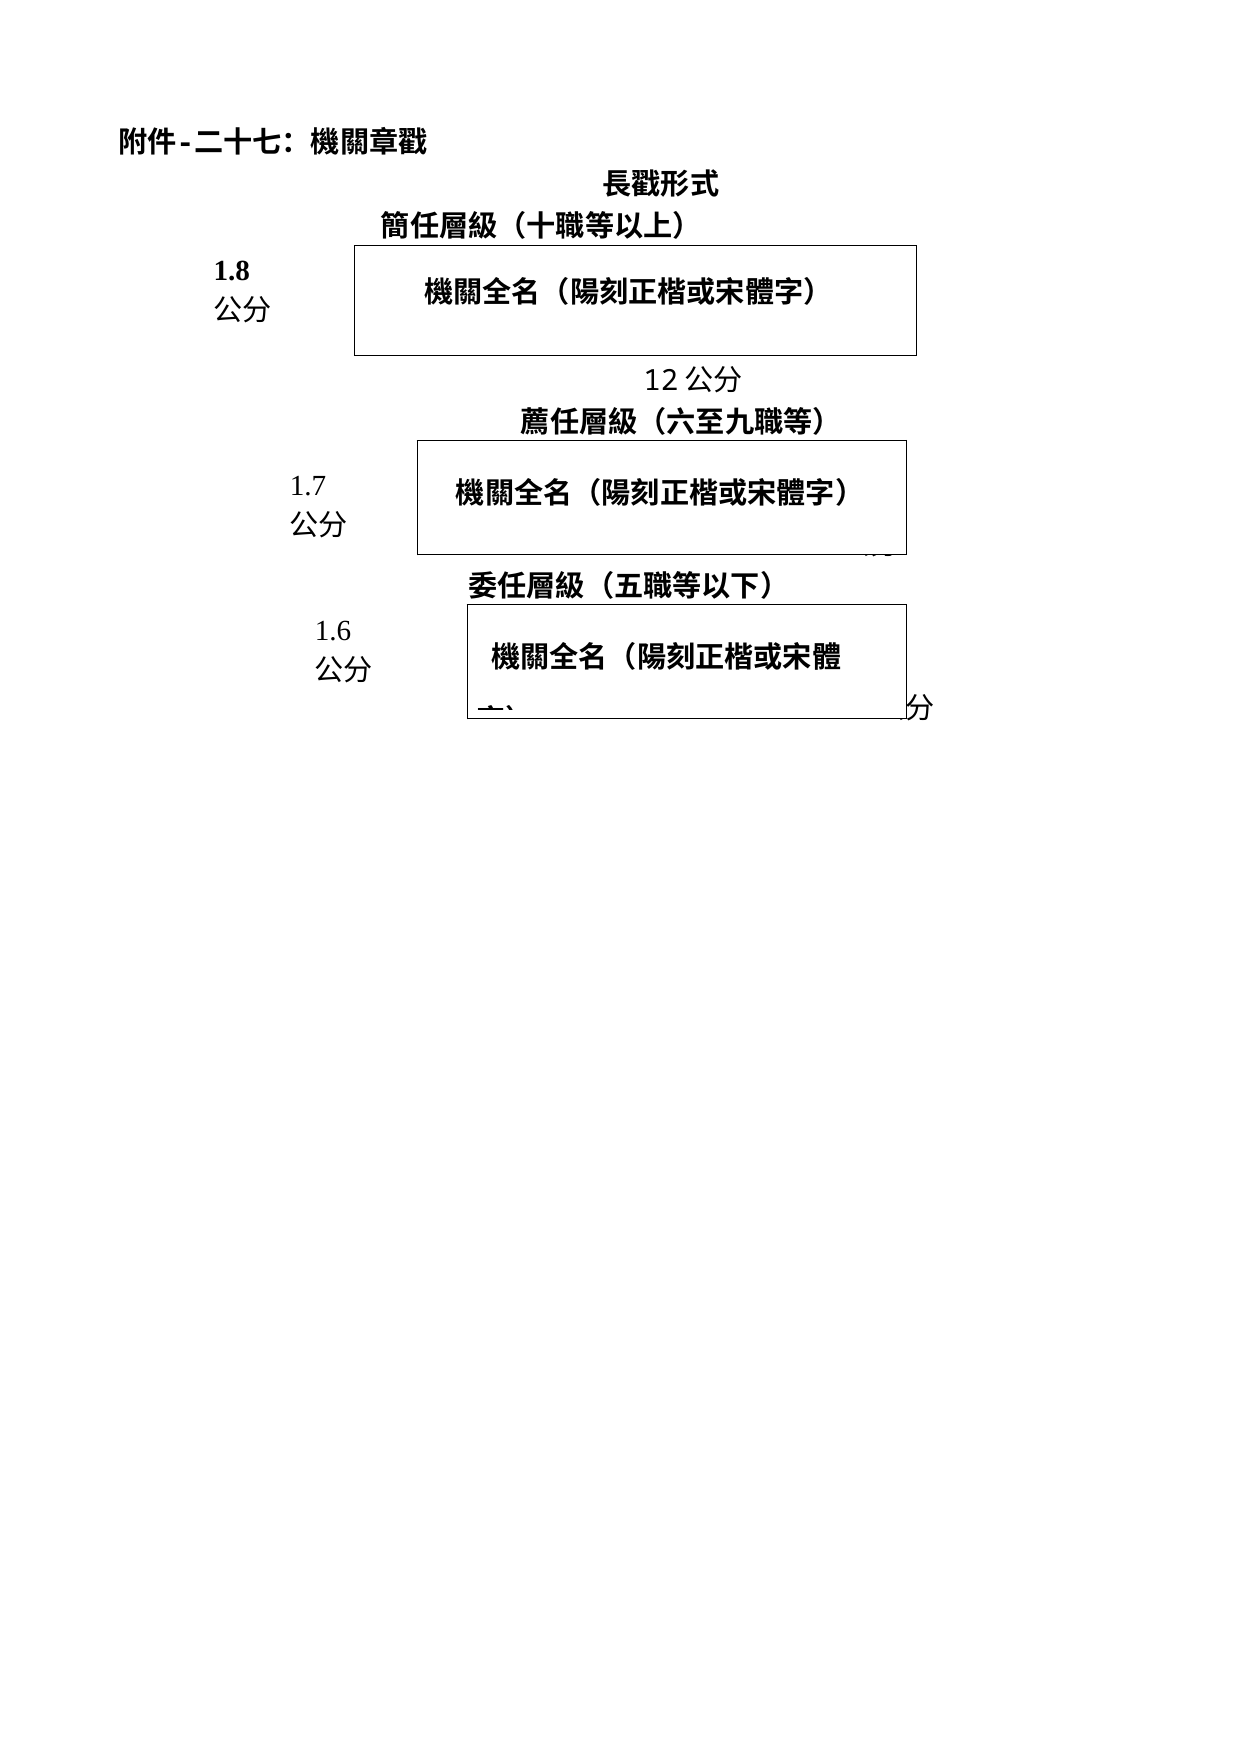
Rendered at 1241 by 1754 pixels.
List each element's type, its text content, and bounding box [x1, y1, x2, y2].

table_header 機關全名（陽刻正楷或宋體字） [355, 246, 916, 355]
text 公分 [289, 501, 384, 543]
text 薦任層級（六至九職等） [118, 398, 1122, 441]
text 1.7 [289, 469, 384, 501]
text 12公分 [118, 356, 1122, 398]
text 10公分 [118, 520, 1122, 563]
text 委任層級（五職等以下） [118, 563, 1122, 605]
text 公分 [314, 646, 434, 689]
text 機關全名（陽刻正楷或宋體字） [426, 449, 897, 512]
text 1.6 [314, 614, 434, 646]
text 簡任層級（十職等以上） [118, 203, 1122, 245]
text 8公分 [118, 684, 1122, 727]
text 機關全名（陽刻正楷或宋體字） [476, 614, 897, 709]
text 附件-二十七：機關章戳 [118, 118, 1122, 161]
text 長戳形式 [118, 161, 1122, 203]
